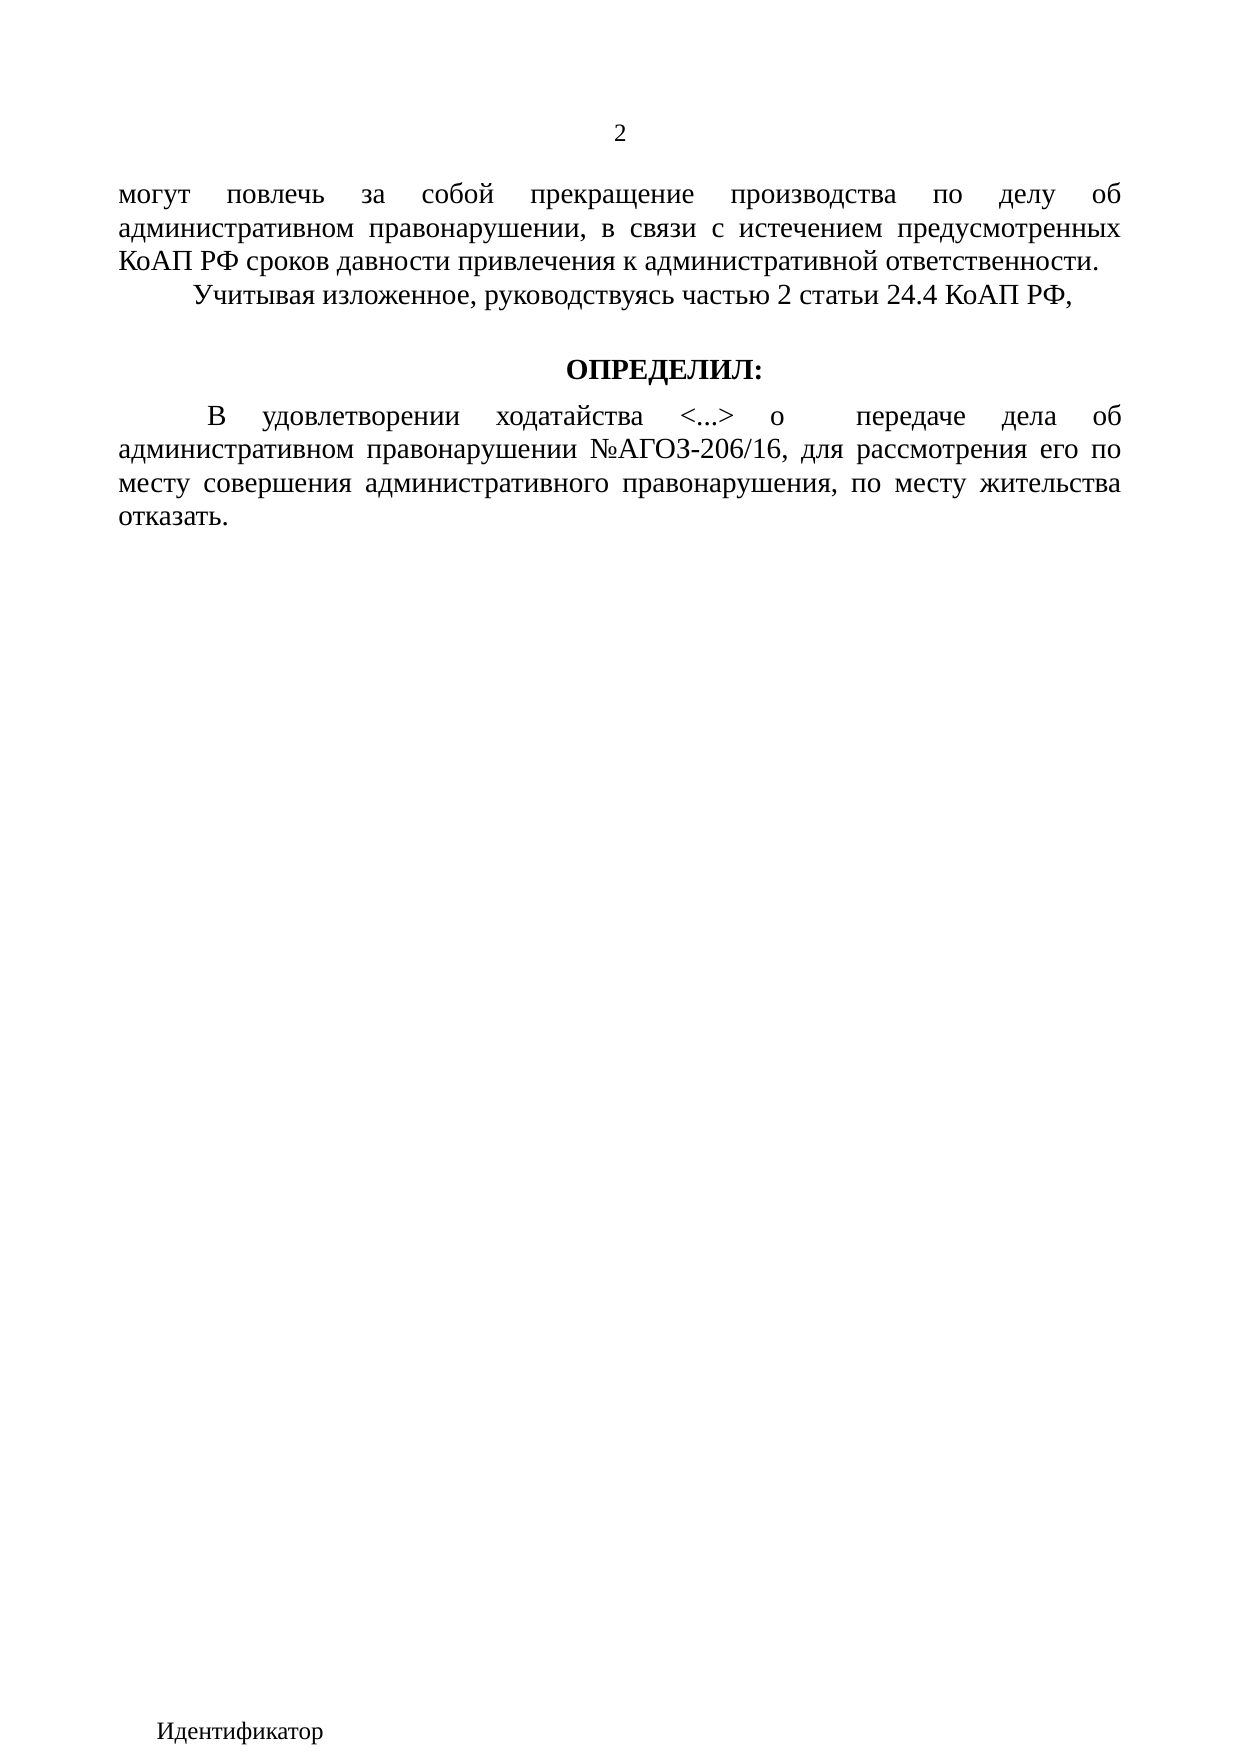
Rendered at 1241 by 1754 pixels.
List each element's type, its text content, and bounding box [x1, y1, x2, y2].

text ОПРЕДЕЛИЛ: [118, 352, 1122, 385]
text могут повлечь за собой прекращение производства по делу об административном правонарушении, в связи с истечением предусмотренных КоАП РФ сроков давности привлечения к административной ответственности. [118, 176, 1122, 277]
text В удовлетворении ходатайства <...> о передаче дела об административном правонарушении №АГОЗ-206/16, для рассмотрения его по месту совершения административного правонарушения, по месту жительства отказать. [118, 398, 1122, 532]
text Учитывая изложенное, руководствуясь частью 2 статьи 24.4 КоАП РФ, [118, 277, 1122, 311]
